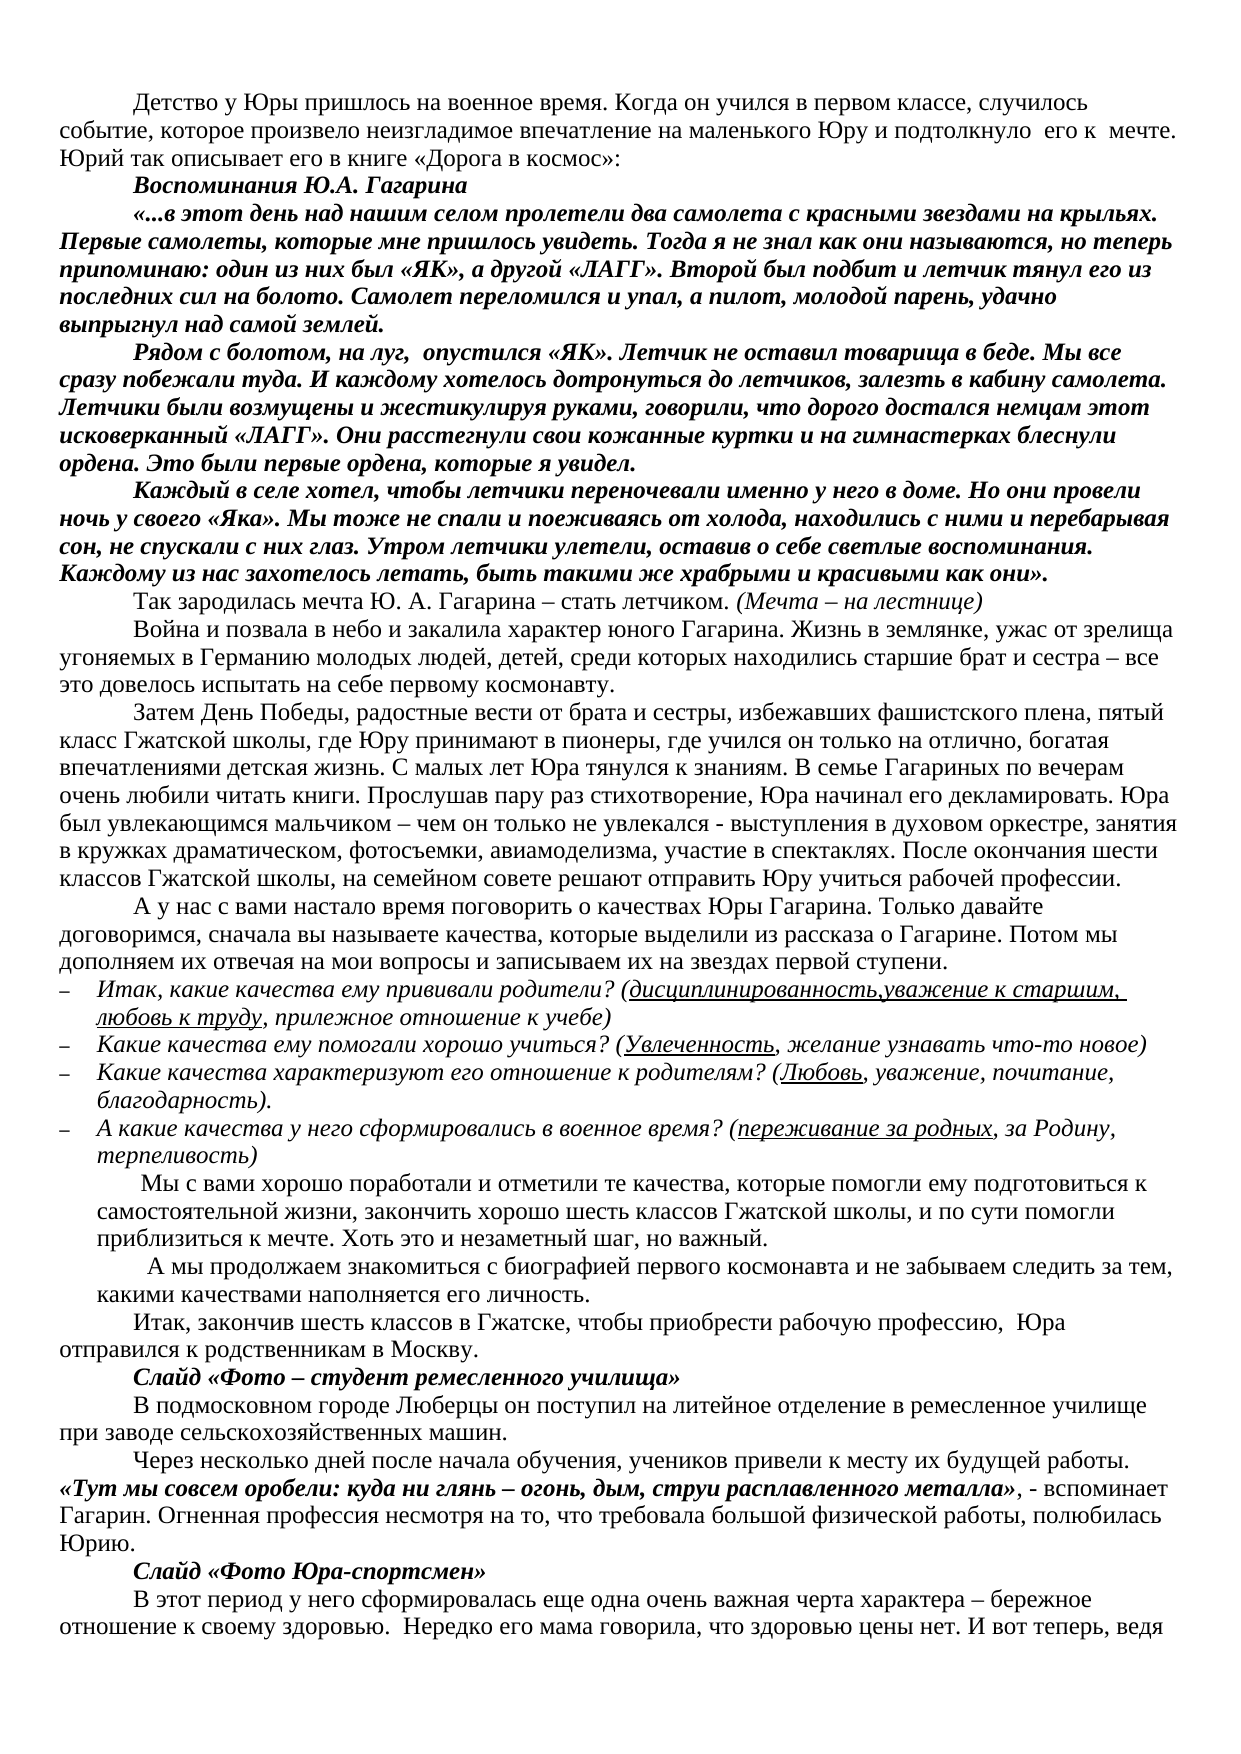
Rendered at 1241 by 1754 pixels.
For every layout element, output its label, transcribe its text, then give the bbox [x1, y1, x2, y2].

text Воспоминания Ю.А. Гагарина [59, 172, 1181, 199]
text Итак, закончив шесть классов в Гжатске, чтобы приобрести рабочую профессию, Юра отправился к родственникам в Москву. [59, 1308, 1181, 1363]
text Каждый в селе хотел, чтобы летчики переночевали именно у него в доме. Но они провели ночь у своего «Яка». Мы тоже не спали и поеживаясь от холода, находились с ними и перебарывая сон, не спускали с них глаз. Утром летчики улетели, оставив о себе светлые воспоминания. Каждому из нас захотелось летать, быть такими же храбрыми и красивыми как они». [59, 476, 1181, 587]
text Война и позвала в небо и закалила характер юного Гагарина. Жизнь в землянке, ужас от зрелища угоняемых в Германию молодых людей, детей, среди которых находились старшие брат и сестра – все это довелось испытать на себе первому космонавту. [59, 615, 1181, 698]
text «...в этот день над нашим селом пролетели два самолета с красными звездами на крыльях. Первые самолеты, которые мне пришлось увидеть. Тогда я не знал как они называются, но теперь припоминаю: один из них был «ЯК», а другой «ЛАГГ». Второй был подбит и летчик тянул его из последних сил на болото. Самолет переломился и упал, а пилот, молодой парень, удачно выпрыгнул над самой землей. [59, 199, 1181, 338]
text Через несколько дней после начала обучения, учеников привели к месту их будущей работы. «Тут мы совсем оробели: куда ни глянь – огонь, дым, струи расплавленного металла», - вспоминает Гагарин. Огненная профессия несмотря на то, что требовала большой физической работы, полюбилась Юрию. [59, 1446, 1181, 1557]
text В этот период у него сформировалась еще одна очень важная черта характера – бережное отношение к своему здоровью. Нередко его мама говорила, что здоровью цены нет. И вот теперь, ведя [59, 1585, 1181, 1640]
list Мы с вами хорошо поработали и отметили те качества, которые помогли ему подготовиться к самостоятельной жизни, закончить хорошо шесть классов Гжатской школы, и по сути помогли приблизиться к мечте. Хоть это и незаметный шаг, но важный. [59, 1169, 1181, 1252]
text Так зародилась мечта Ю. А. Гагарина – стать летчиком. (Мечта – на лестнице) [59, 587, 1181, 615]
text Рядом с болотом, на луг, опустился «ЯК». Летчик не оставил товарища в беде. Мы все сразу побежали туда. И каждому хотелось дотронуться до летчиков, залезть в кабину самолета. Летчики были возмущены и жестикулируя руками, говорили, что дорого достался немцам этот исковерканный «ЛАГГ». Они расстегнули свои кожанные куртки и на гимнастерках блеснули ордена. Это были первые ордена, которые я увидел. [59, 338, 1181, 476]
text А у нас с вами настало время поговорить о качествах Юры Гагарина. Только давайте договоримся, сначала вы называете качества, которые выделили из рассказа о Гагарине. Потом мы дополняем их отвечая на мои вопросы и записываем их на звездах первой ступени. [59, 892, 1181, 975]
list А какие качества у него сформировались в военное время? (переживание за родных, за Родину, терпеливость) [59, 1114, 1181, 1169]
list Какие качества характеризуют его отношение к родителям? (Любовь, уважение, почитание, благодарность). [59, 1058, 1181, 1114]
list Какие качества ему помогали хорошо учиться? (Увлеченность, желание узнавать что-то новое) [59, 1031, 1181, 1058]
list А мы продолжаем знакомиться с биографией первого космонавта и не забываем следить за тем, какими качествами наполняется его личность. [59, 1252, 1181, 1308]
text Затем День Победы, радостные вести от брата и сестры, избежавших фашистского плена, пятый класс Гжатской школы, где Юру принимают в пионеры, где учился он только на отлично, богатая впечатлениями детская жизнь. С малых лет Юра тянулся к знаниям. В семье Гагариных по вечерам очень любили читать книги. Прослушав пару раз стихотворение, Юра начинал его декламировать. Юра был увлекающимся мальчиком – чем он только не увлекался - выступления в духовом оркестре, занятия в кружках драматическом, фотосъемки, авиамоделизма, участие в спектаклях. После окончания шести классов Гжатской школы, на семейном совете решают отправить Юру учиться рабочей профессии. [59, 698, 1181, 892]
text В подмосковном городе Люберцы он поступил на литейное отделение в ремесленное училище при заводе сельскохозяйственных машин. [59, 1391, 1181, 1446]
list Итак, какие качества ему прививали родители? (дисциплинированность,уважение к старшим, любовь к труду, прилежное отношение к учебе) [59, 975, 1181, 1031]
text Детство у Юры пришлось на военное время. Когда он учился в первом классе, случилось событие, которое произвело неизгладимое впечатление на маленького Юру и подтолкнуло его к мечте. Юрий так описывает его в книге «Дорога в космос»: [59, 88, 1181, 172]
text Слайд «Фото Юра-спортсмен» [59, 1557, 1181, 1585]
text Слайд «Фото – студент ремесленного училища» [59, 1363, 1181, 1391]
